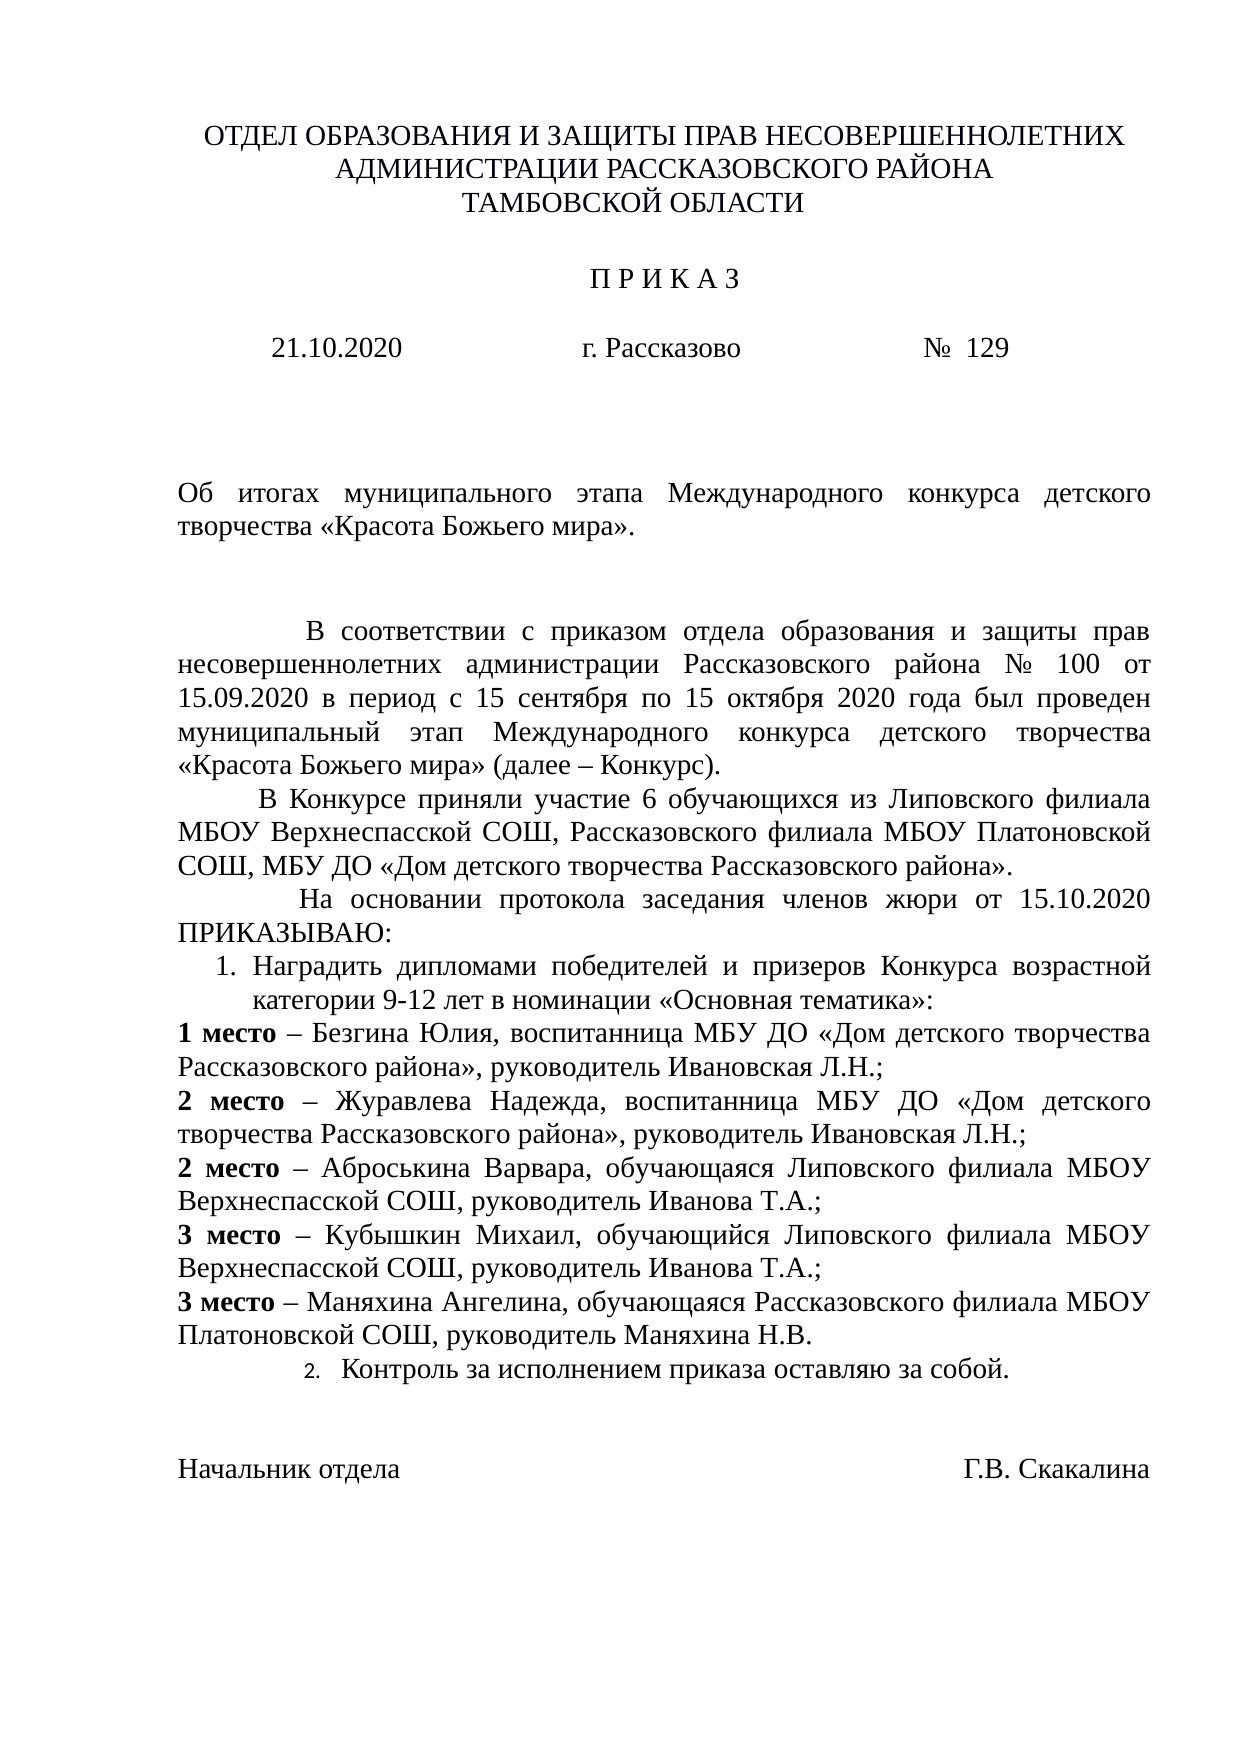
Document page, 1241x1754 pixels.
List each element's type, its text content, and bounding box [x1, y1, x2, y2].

text 2 место – Журавлева Надежда, воспитанница МБУ ДО «Дом детского творчества Рассказовского района», руководитель Ивановская Л.Н.; [177, 1083, 1152, 1150]
text ОТДЕЛ ОБРАЗОВАНИЯ И ЗАЩИТЫ ПРАВ НЕСОВЕРШЕННОЛЕТНИХ [177, 118, 1152, 152]
text ТАМБОВСКОЙ ОБЛАСТИ [177, 185, 1152, 219]
list Наградить дипломами победителей и призеров Конкурса возрастной категории 9-12 лет в номинации «Основная тематика»: [215, 948, 1152, 1016]
text На основании протокола заседания членов жюри от 15.10.2020 ПРИКАЗЫВАЮ: [177, 881, 1152, 948]
list Контроль за исполнением приказа оставляю за собой. [215, 1351, 1152, 1384]
text АДМИНИСТРАЦИИ РАССКАЗОВСКОГО РАЙОНА [177, 152, 1152, 185]
text 3 место – Маняхина Ангелина, обучающаяся Рассказовского филиала МБОУ Платоновской СОШ, руководитель Маняхина Н.В. [177, 1284, 1152, 1351]
text П Р И К А З [177, 269, 1152, 294]
text 3 место – Кубышкин Михаил, обучающийся Липовского филиала МБОУ Верхнеспасской СОШ, руководитель Иванова Т.А.; [177, 1217, 1152, 1284]
table_header 21.10.2020 [177, 319, 496, 475]
table_header г. Рассказово [496, 319, 790, 475]
text В соответствии с приказом отдела образования и защиты прав несовершеннолетних администрации Рассказовского района № 100 от 15.09.2020 в период с 15 сентября по 15 октября 2020 года был проведен муниципальный этап Международного конкурса детского творчества «Красота Божьего мира» (далее – Конкурс). [177, 613, 1152, 781]
table_header № 129 [790, 319, 1113, 475]
text Начальник отдела Г.В. Скакалина [177, 1452, 1152, 1485]
text 1 место – Безгина Юлия, воспитанница МБУ ДО «Дом детского творчества Рассказовского района», руководитель Ивановская Л.Н.; [177, 1016, 1152, 1083]
text Об итогах муниципального этапа Международного конкурса детского творчества «Красота Божьего мира». [177, 475, 1152, 542]
text 2 место – Аброськина Варвара, обучающаяся Липовского филиала МБОУ Верхнеспасской СОШ, руководитель Иванова Т.А.; [177, 1150, 1152, 1217]
text В Конкурсе приняли участие 6 обучающихся из Липовского филиала МБОУ Верхнеспасской СОШ, Рассказовского филиала МБОУ Платоновской СОШ, МБУ ДО «Дом детского творчества Рассказовского района». [177, 781, 1152, 881]
